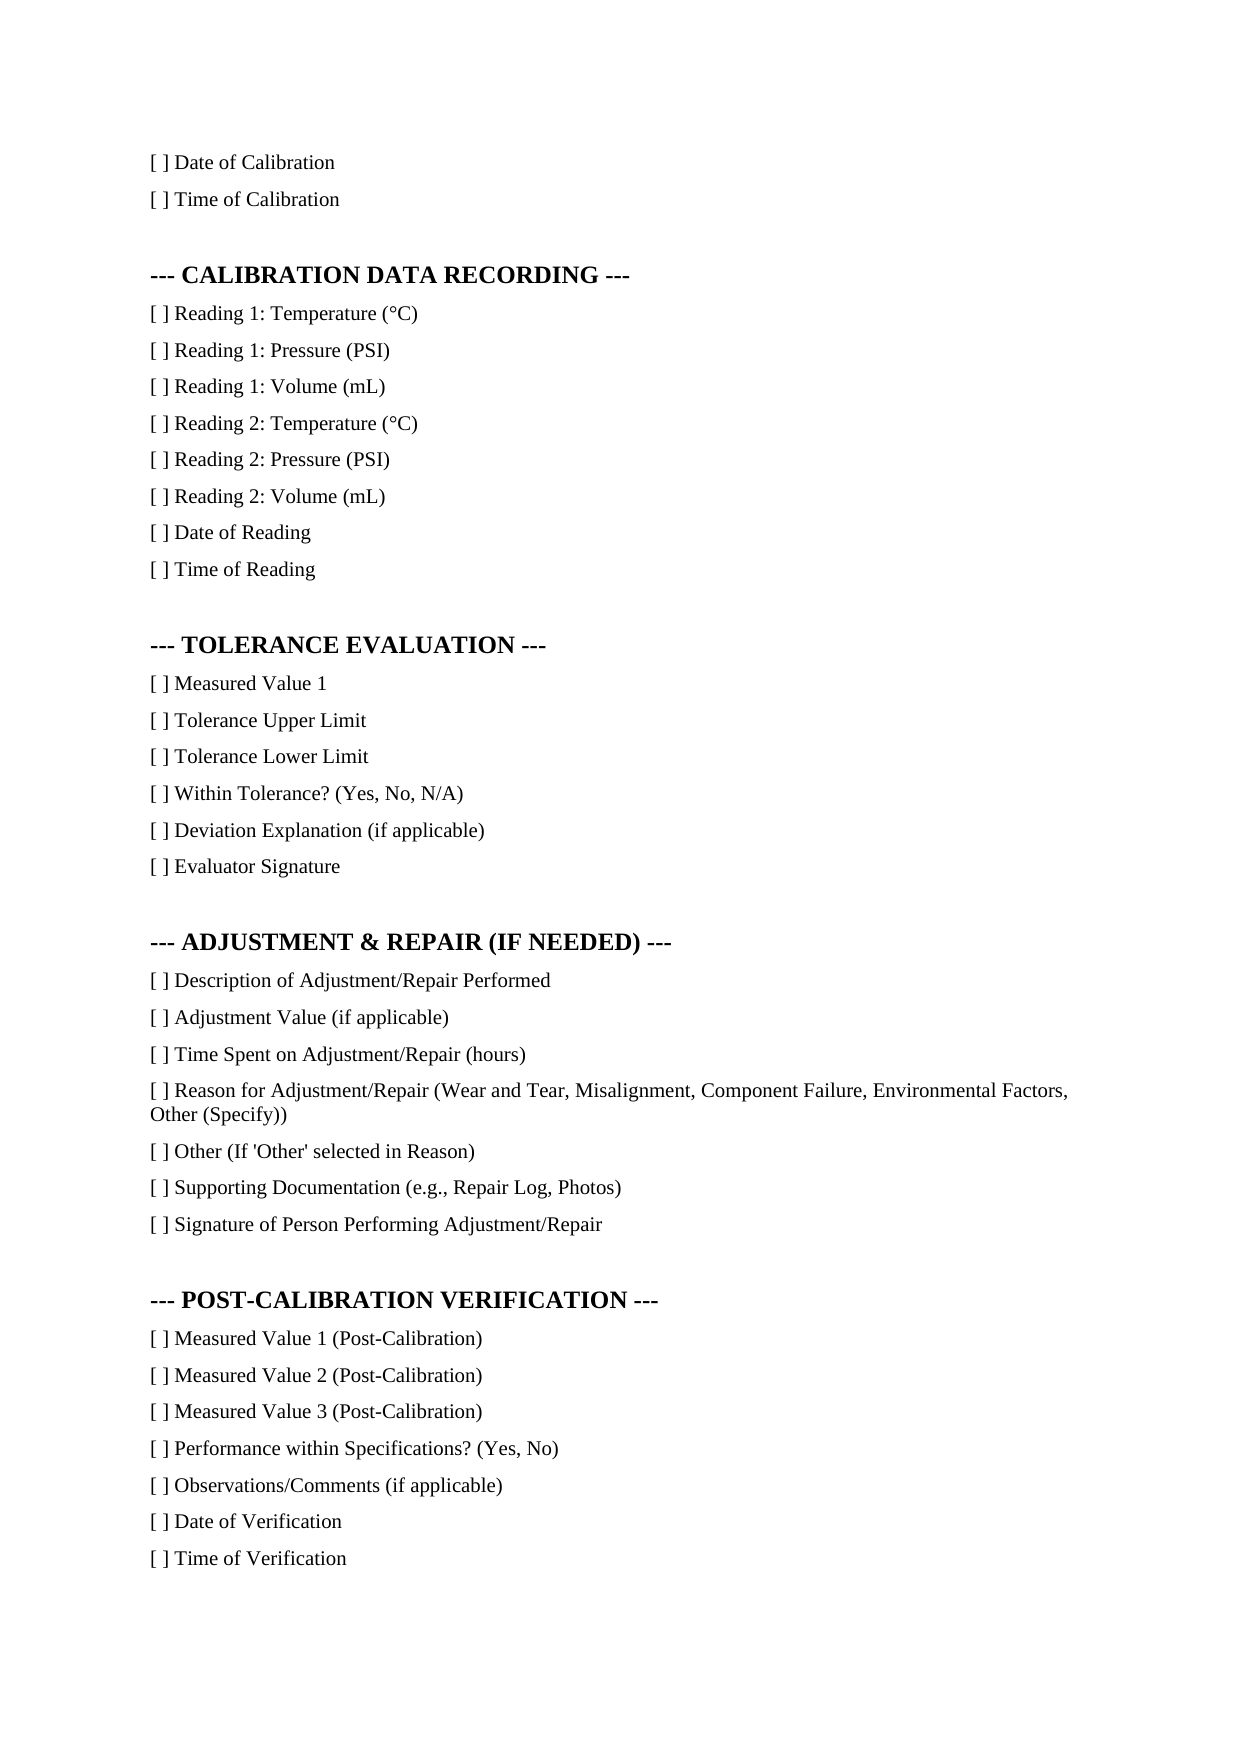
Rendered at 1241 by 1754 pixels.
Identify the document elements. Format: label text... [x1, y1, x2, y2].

text [ ] Signature of Person Performing Adjustment/Repair [150, 1212, 1090, 1236]
text [ ] Time Spent on Adjustment/Repair (hours) [150, 1042, 1090, 1066]
text [ ] Reading 2: Temperature (°C) [150, 411, 1090, 435]
text [ ] Reason for Adjustment/Repair (Wear and Tear, Misalignment, Component Failure, Environmental Factors, Other (Specify)) [150, 1078, 1090, 1126]
text [ ] Time of Verification [150, 1546, 1090, 1570]
text [ ] Measured Value 3 (Post-Calibration) [150, 1399, 1090, 1423]
text [ ] Deviation Explanation (if applicable) [150, 817, 1090, 842]
text [ ] Measured Value 2 (Post-Calibration) [150, 1363, 1090, 1387]
text [ ] Adjustment Value (if applicable) [150, 1005, 1090, 1029]
text [ ] Date of Verification [150, 1509, 1090, 1533]
text [ ] Evaluator Signature [150, 854, 1090, 878]
text [ ] Reading 2: Pressure (PSI) [150, 447, 1090, 471]
text [ ] Reading 1: Pressure (PSI) [150, 337, 1090, 362]
text [ ] Tolerance Lower Limit [150, 744, 1090, 768]
text [ ] Time of Calibration [150, 187, 1090, 211]
text [ ] Reading 1: Volume (mL) [150, 374, 1090, 398]
text [ ] Reading 1: Temperature (°C) [150, 301, 1090, 325]
text [ ] Measured Value 1 [150, 671, 1090, 695]
text --- POST-CALIBRATION VERIFICATION --- [150, 1285, 1090, 1314]
text [ ] Performance within Specifications? (Yes, No) [150, 1436, 1090, 1460]
text [ ] Measured Value 1 (Post-Calibration) [150, 1326, 1090, 1350]
text [ ] Time of Reading [150, 557, 1090, 581]
text [ ] Supporting Documentation (e.g., Repair Log, Photos) [150, 1175, 1090, 1199]
text [ ] Reading 2: Volume (mL) [150, 484, 1090, 508]
text [ ] Description of Adjustment/Repair Performed [150, 968, 1090, 992]
text [ ] Date of Calibration [150, 150, 1090, 174]
text --- CALIBRATION DATA RECORDING --- [150, 260, 1090, 288]
text [ ] Other (If 'Other' selected in Reason) [150, 1139, 1090, 1163]
text [ ] Date of Reading [150, 520, 1090, 544]
text --- TOLERANCE EVALUATION --- [150, 630, 1090, 659]
text --- ADJUSTMENT & REPAIR (IF NEEDED) --- [150, 927, 1090, 956]
text [ ] Tolerance Upper Limit [150, 708, 1090, 732]
text [ ] Within Tolerance? (Yes, No, N/A) [150, 781, 1090, 805]
text [ ] Observations/Comments (if applicable) [150, 1472, 1090, 1497]
